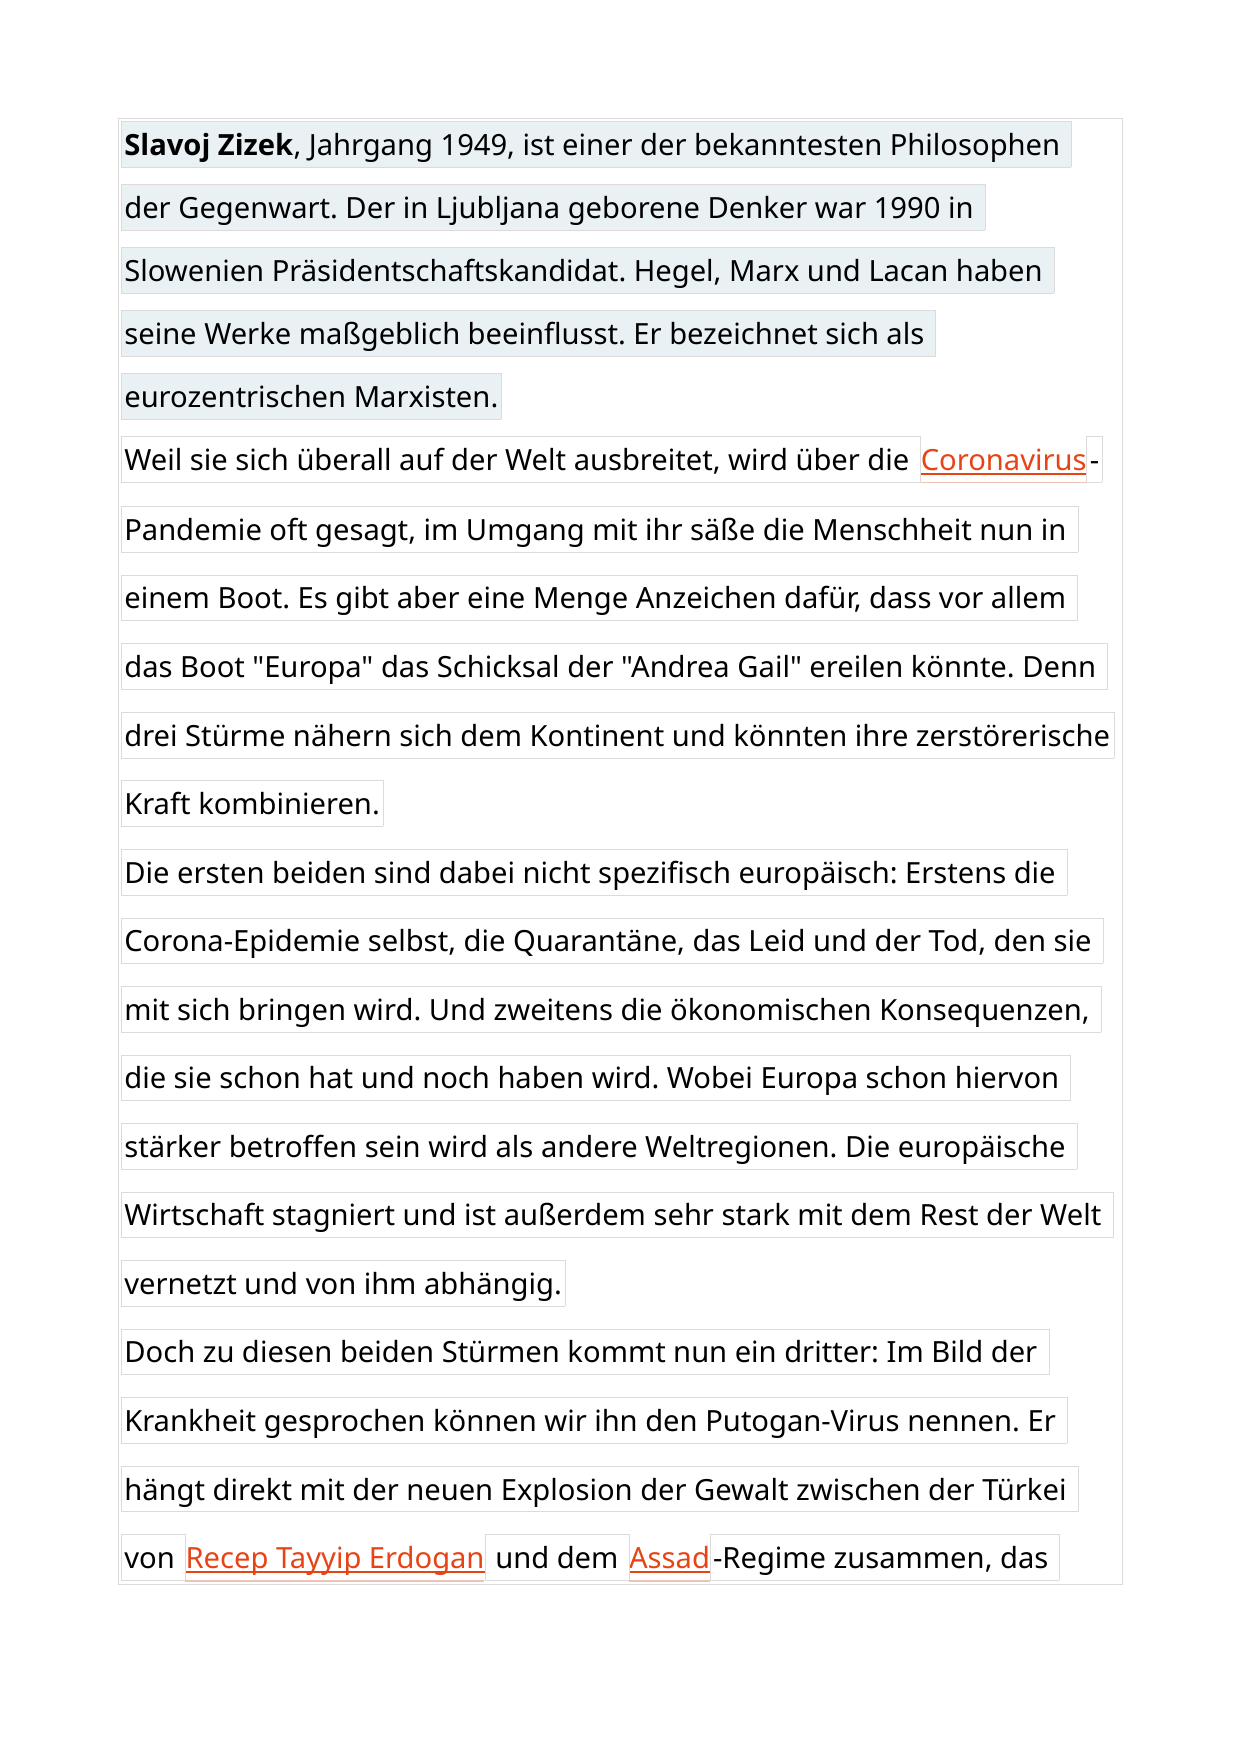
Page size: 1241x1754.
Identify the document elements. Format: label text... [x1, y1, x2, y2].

text Doch zu diesen beiden Stürmen kommt nun ein dritter: Im Bild der Krankheit gesprochen können wir ihn den Putogan-Virus nennen. Er hängt direkt mit der neuen Explosion der Gewalt zwischen der Türkei von Recep Tayyip Erdogan und dem Assad-Regime zusammen, das [119, 1326, 1122, 1584]
text Die ersten beiden sind dabei nicht spezifisch europäisch: Erstens die Corona-Epidemie selbst, die Quarantäne, das Leid und der Tod, den sie mit sich bringen wird. Und zweitens die ökonomischen Konsequenzen, die sie schon hat und noch haben wird. Wobei Europa schon hiervon stärker betroffen sein wird als andere Weltregionen. Die europäische Wirtschaft stagniert und ist außerdem sehr stark mit dem Rest der Welt vernetzt und von ihm abhängig. [119, 846, 1122, 1306]
text Weil sie sich überall auf der Welt ausbreitet, wird über die Coronavirus-Pandemie oft gesagt, im Umgang mit ihr säße die Menschheit nun in einem Boot. Es gibt aber eine Menge Anzeichen dafür, dass vor allem das Boot "Europa" das Schicksal der "Andrea Gail" ereilen könnte. Denn drei Stürme nähern sich dem Kontinent und könnten ihre zerstörerische Kraft kombinieren. [119, 433, 1122, 826]
text Slavoj Zizek, Jahrgang 1949, ist einer der bekanntesten Philosophen der Gegenwart. Der in Ljubljana geborene Denker war 1990 in Slowenien Präsidentschaftskandidat. Hegel, Marx und Lacan haben seine Werke maßgeblich beeinflusst. Er bezeichnet sich als eurozentrischen Marxisten. [119, 119, 1122, 419]
